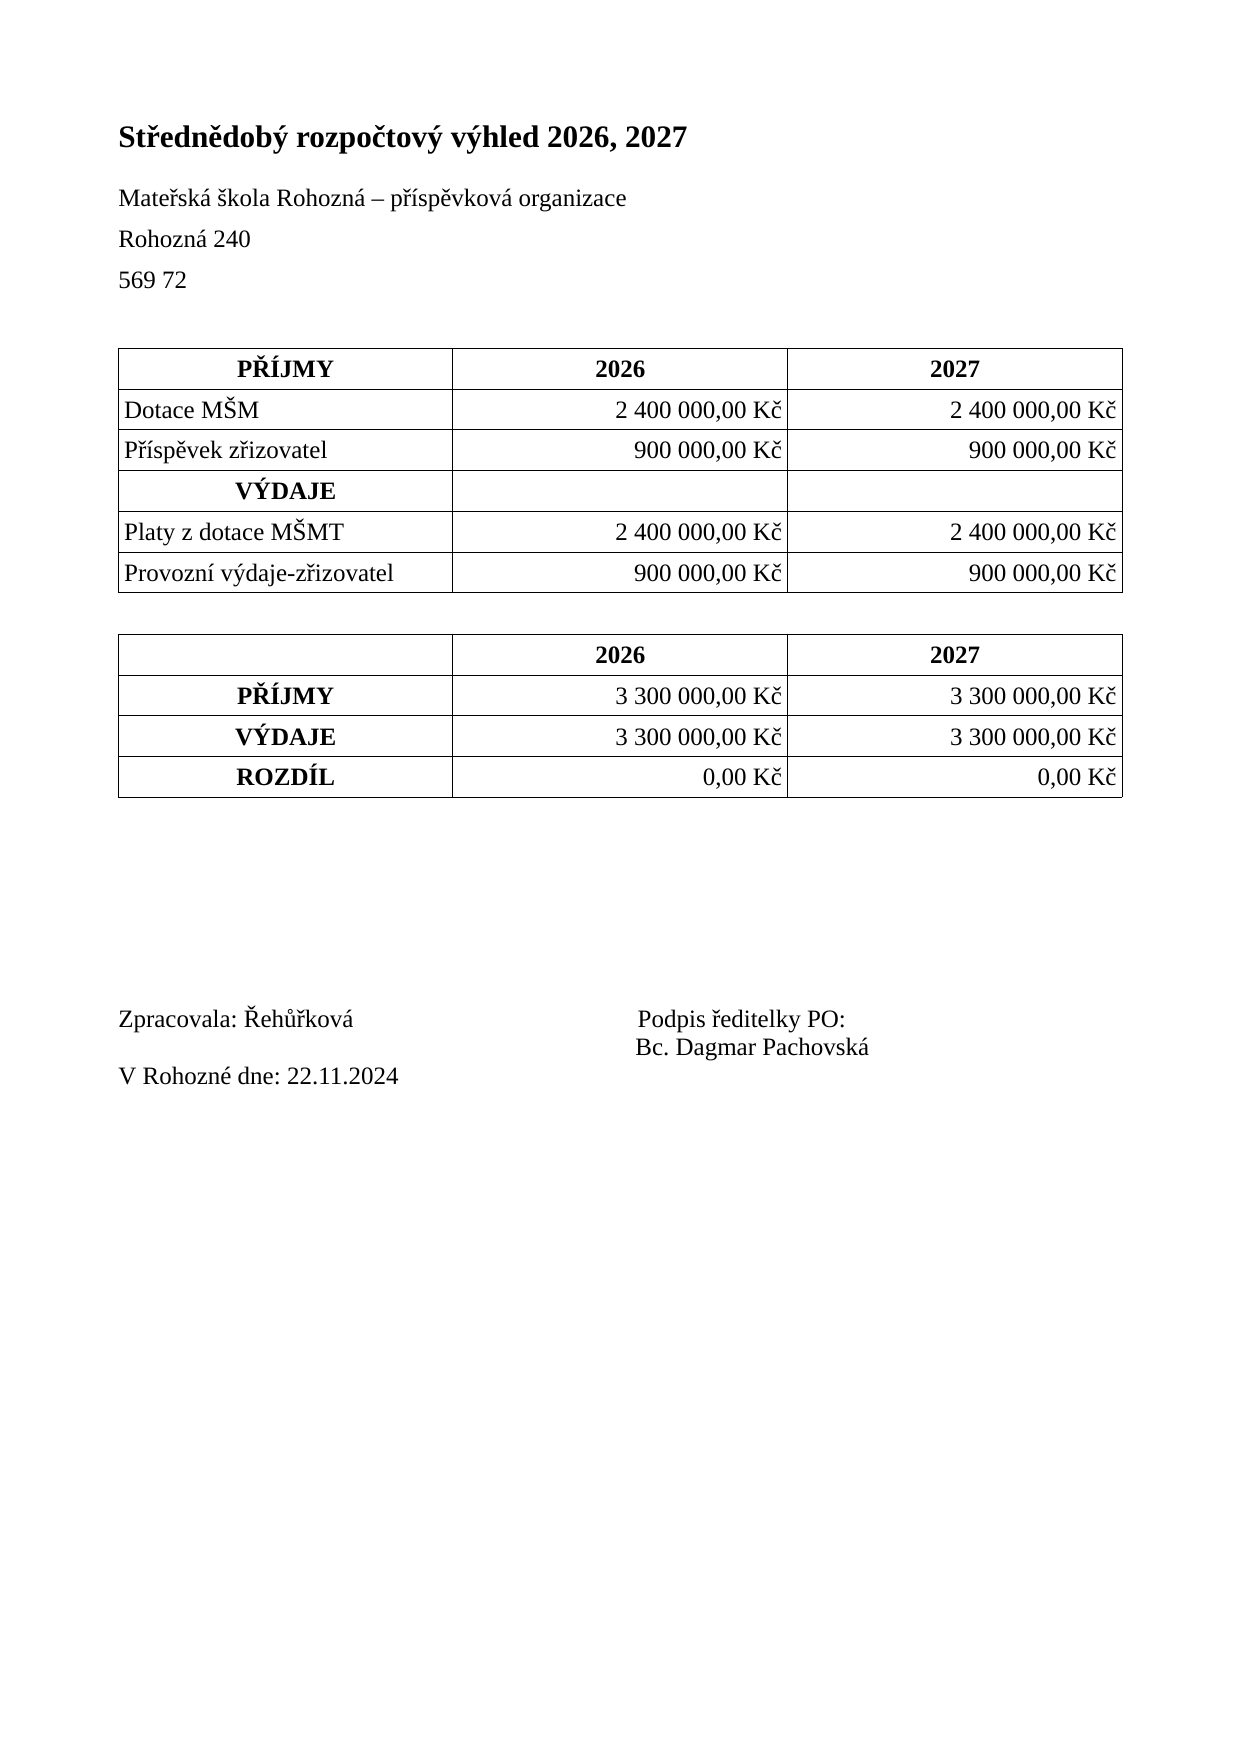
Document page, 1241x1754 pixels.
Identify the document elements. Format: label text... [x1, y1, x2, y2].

table_cell [453, 471, 787, 511]
text Zpracovala: Řehůřková Podpis ředitelky PO: [118, 1004, 1122, 1032]
table_cell Provozní výdaje-zřizovatel [119, 553, 452, 592]
table_cell 3 300 000,00 Kč [788, 676, 1122, 715]
table_cell 900 000,00 Kč [788, 430, 1122, 470]
text Střednědobý rozpočtový výhled 2026, 2027 [118, 118, 1122, 154]
table_cell 2 400 000,00 Kč [453, 390, 787, 429]
table_cell 2 400 000,00 Kč [788, 512, 1122, 551]
table_cell 2 400 000,00 Kč [453, 512, 787, 551]
table_cell Dotace MŠM [119, 390, 452, 429]
table_cell Platy z dotace MŠMT [119, 512, 452, 551]
table_cell 900 000,00 Kč [453, 553, 787, 592]
text 569 72 [118, 265, 1122, 294]
table_cell 0,00 Kč [788, 757, 1122, 797]
table_cell 3 300 000,00 Kč [453, 716, 787, 756]
table_cell 3 300 000,00 Kč [788, 716, 1122, 756]
table_cell VÝDAJE [119, 471, 452, 511]
table_cell 0,00 Kč [453, 757, 787, 797]
text Rohozná 240 [118, 224, 1122, 253]
table_header 2027 [788, 635, 1122, 675]
table_header 2026 [453, 349, 787, 388]
text Bc. Dagmar Pachovská [118, 1032, 1122, 1061]
table_cell 2 400 000,00 Kč [788, 390, 1122, 429]
table_header 2026 [453, 635, 787, 675]
table_header PŘÍJMY [119, 349, 452, 388]
table_cell ROZDÍL [119, 757, 452, 797]
table_cell 900 000,00 Kč [453, 430, 787, 470]
text Mateřská škola Rohozná – příspěvková organizace [118, 183, 1122, 212]
table_header 2027 [788, 349, 1122, 388]
table_cell VÝDAJE [119, 716, 452, 756]
table_cell Příspěvek zřizovatel [119, 430, 452, 470]
table_header [119, 635, 452, 675]
table_cell 3 300 000,00 Kč [453, 676, 787, 715]
table_cell 900 000,00 Kč [788, 553, 1122, 592]
table_cell PŘÍJMY [119, 676, 452, 715]
table_cell [788, 471, 1122, 511]
text V Rohozné dne: 22.11.2024 [118, 1061, 1122, 1090]
